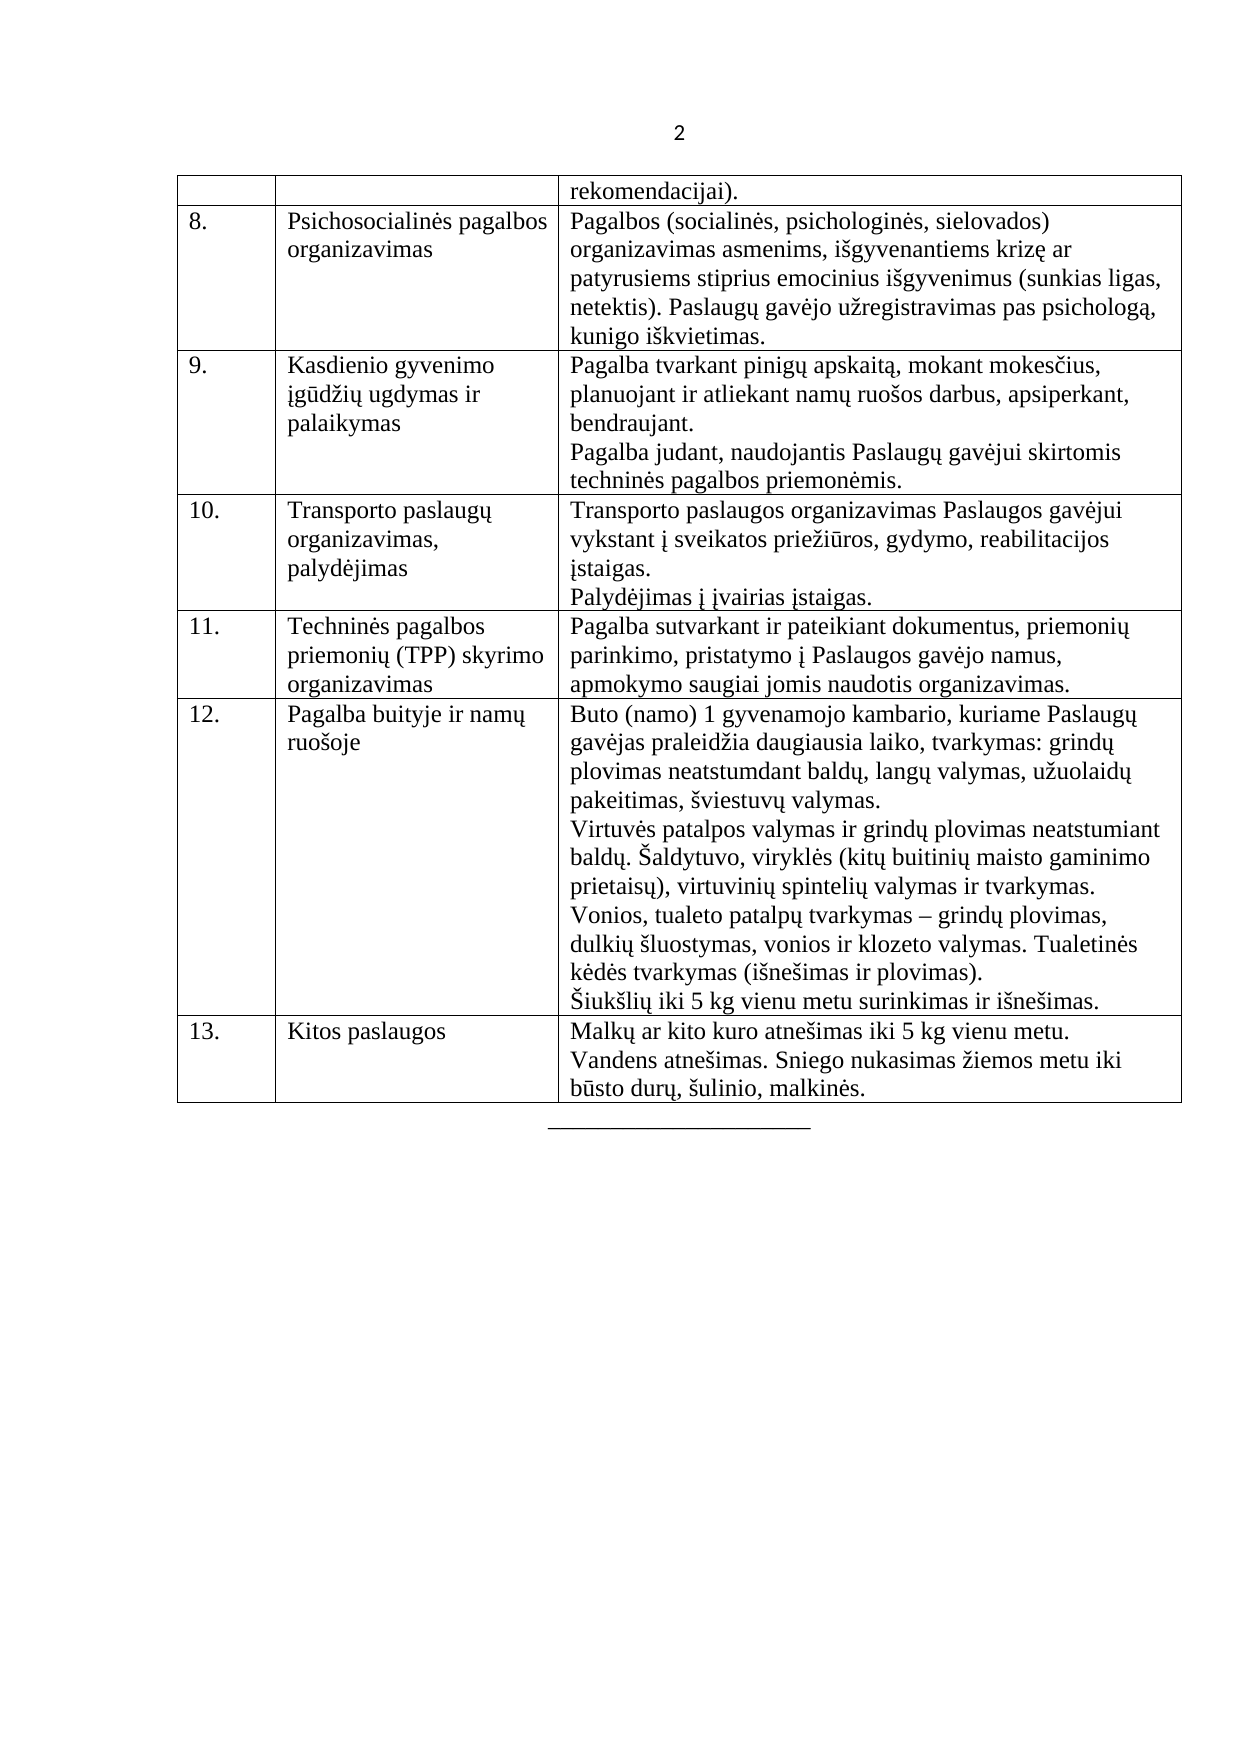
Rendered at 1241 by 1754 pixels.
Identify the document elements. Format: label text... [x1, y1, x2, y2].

table_cell [276, 176, 558, 205]
table_cell Buto (namo) 1 gyvenamojo kambario, kuriame Paslaugų gavėjas praleidžia daugiausia laiko, tvarkymas: grindų plovimas neatstumdant baldų, langų valymas, užuolaidų pakeitimas, šviestuvų valymas. Virtuvės patalpos valymas ir grindų plovimas neatstumiant baldų. Šaldytuvo, viryklės (kitų buitinių maisto gaminimo prietaisų), virtuvinių spintelių valymas ir tvarkymas. Vonios, tualeto patalpų tvarkymas – grindų plovimas, dulkių šluostymas, vonios ir klozeto valymas. Tualetinės kėdės tvarkymas (išnešimas ir plovimas). Šiukšlių iki 5 kg vienu metu surinkimas ir išnešimas. [559, 699, 1181, 1015]
table_cell Kasdienio gyvenimo įgūdžių ugdymas ir palaikymas [276, 351, 558, 494]
table_cell Kitos paslaugos [276, 1016, 558, 1102]
table_cell 9. [178, 351, 275, 494]
table_cell Psichosocialinės pagalbos organizavimas [276, 206, 558, 349]
table_cell Transporto paslaugų organizavimas, palydėjimas [276, 495, 558, 610]
table_cell rekomendacijai). [559, 176, 1181, 205]
table_cell Pagalba sutvarkant ir pateikiant dokumentus, priemonių parinkimo, pristatymo į Paslaugos gavėjo namus, apmokymo saugiai jomis naudotis organizavimas. [559, 611, 1181, 698]
table_cell Malkų ar kito kuro atnešimas iki 5 kg vienu metu. Vandens atnešimas. Sniego nukasimas žiemos metu iki būsto durų, šulinio, malkinės. [559, 1016, 1181, 1102]
table_cell Pagalba buityje ir namų ruošoje [276, 699, 558, 1015]
table_cell 12. [178, 699, 275, 1015]
table_cell 11. [178, 611, 275, 698]
table_cell Pagalba tvarkant pinigų apskaitą, mokant mokesčius, planuojant ir atliekant namų ruošos darbus, apsiperkant, bendraujant. Pagalba judant, naudojantis Paslaugų gavėjui skirtomis techninės pagalbos priemonėmis. [559, 351, 1181, 494]
text _____________________ [177, 1103, 1181, 1132]
table_cell Pagalbos (socialinės, psichologinės, sielovados) organizavimas asmenims, išgyvenantiems krizę ar patyrusiems stiprius emocinius išgyvenimus (sunkias ligas, netektis). Paslaugų gavėjo užregistravimas pas psichologą, kunigo iškvietimas. [559, 206, 1181, 349]
table_cell 10. [178, 495, 275, 610]
table_cell Transporto paslaugos organizavimas Paslaugos gavėjui vykstant į sveikatos priežiūros, gydymo, reabilitacijos įstaigas. Palydėjimas į įvairias įstaigas. [559, 495, 1181, 610]
table_cell Techninės pagalbos priemonių (TPP) skyrimo organizavimas [276, 611, 558, 698]
table_cell [178, 176, 275, 205]
table_cell 13. [178, 1016, 275, 1102]
table_cell 8. [178, 206, 275, 349]
